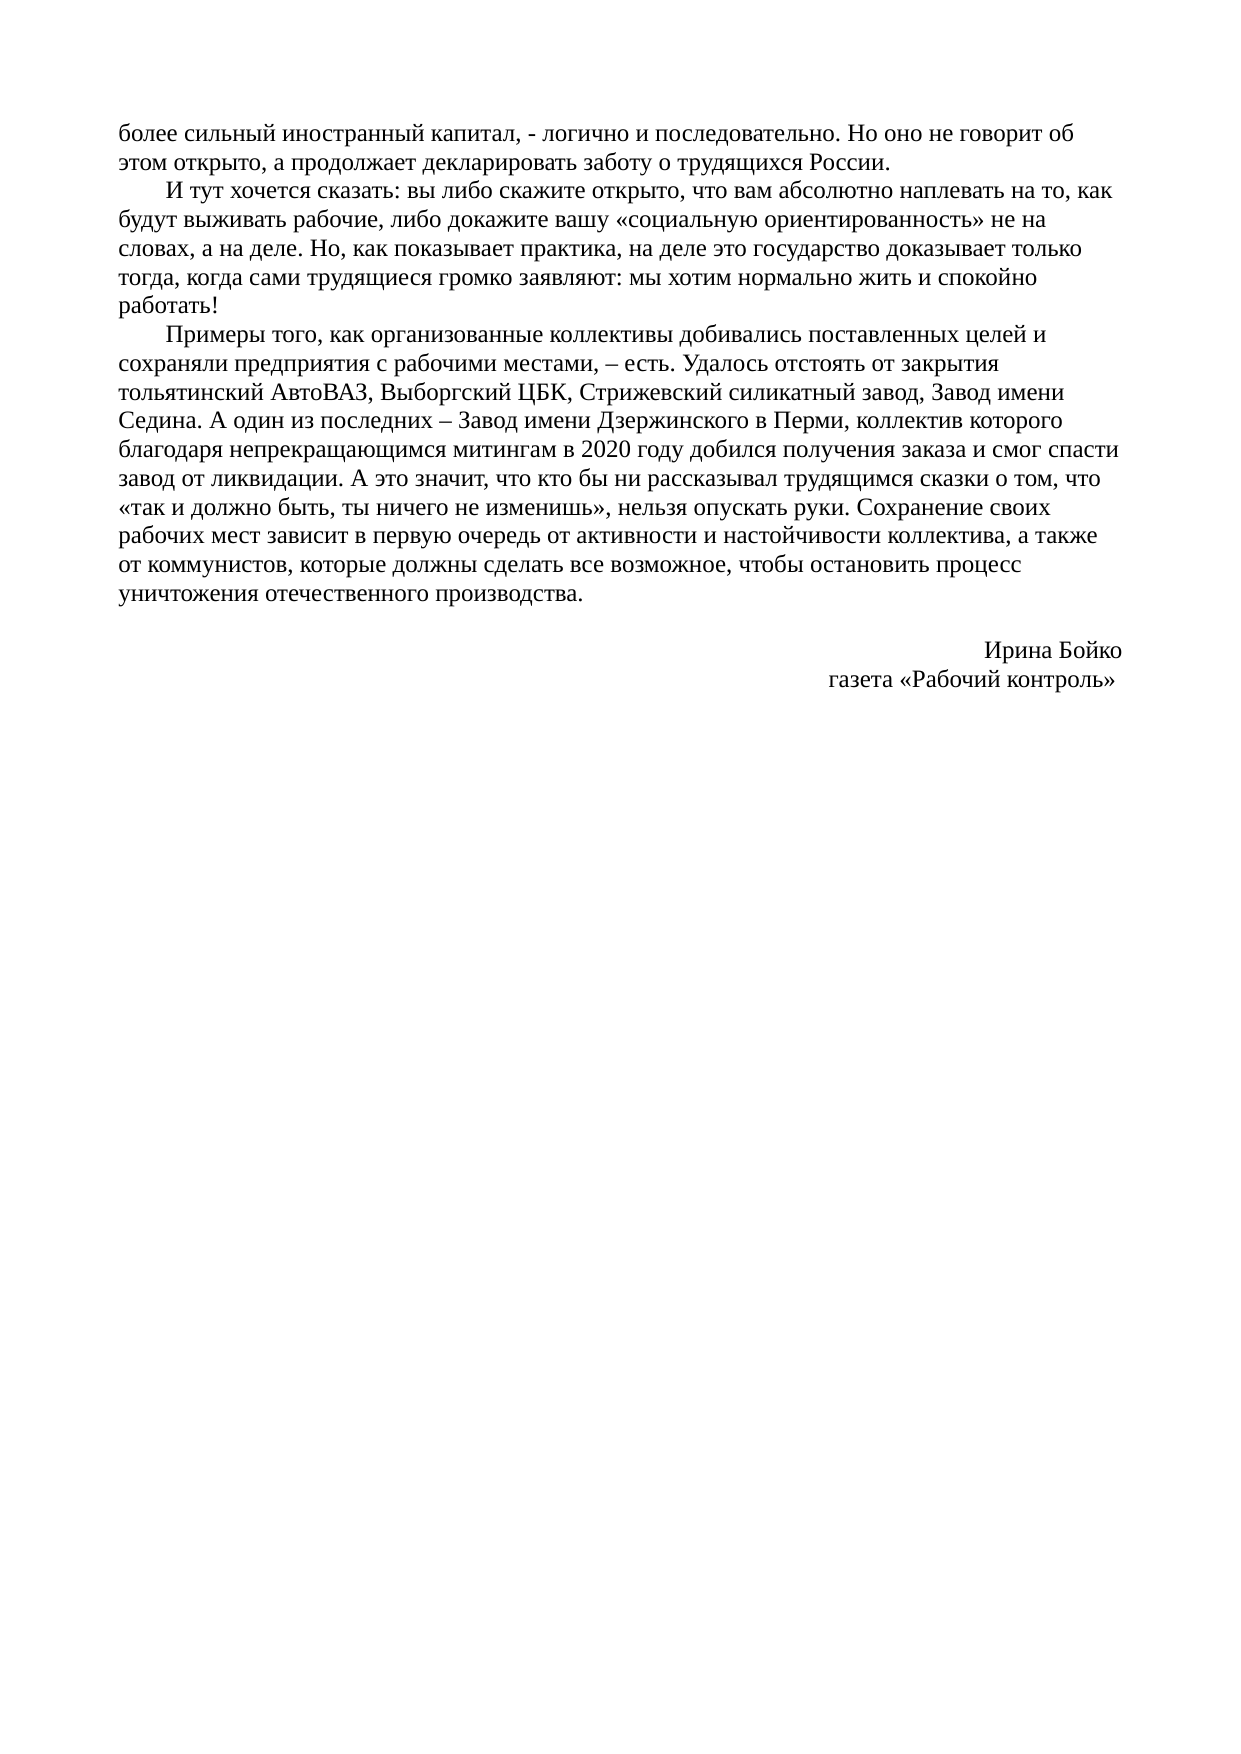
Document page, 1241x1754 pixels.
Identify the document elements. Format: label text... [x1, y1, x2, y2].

text Ирина Бойко [118, 607, 1122, 664]
text более сильный иностранный капитал, - логично и последовательно. Но оно не говорит об этом открыто, а продолжает декларировать заботу о трудящихся России. [118, 118, 1122, 176]
text газета «Рабочий контроль» [118, 664, 1122, 693]
text И тут хочется сказать: вы либо скажите открыто, что вам абсолютно наплевать на то, как будут выживать рабочие, либо докажите вашу «социальную ориентированность» не на словах, а на деле. Но, как показывает практика, на деле это государство доказывает только тогда, когда сами трудящиеся громко заявляют: мы хотим нормально жить и спокойно работать! [118, 176, 1122, 319]
text Примеры того, как организованные коллективы добивались поставленных целей и сохраняли предприятия с рабочими местами, – есть. Удалось отстоять от закрытия тольятинский АвтоВАЗ, Выборгский ЦБК, Стрижевский силикатный завод, Завод имени Седина. А один из последних – Завод имени Дзержинского в Перми, коллектив которого благодаря непрекращающимся митингам в 2020 году добился получения заказа и смог спасти завод от ликвидации. А это значит, что кто бы ни рассказывал трудящимся сказки о том, что «так и должно быть, ты ничего не изменишь», нельзя опускать руки. Сохранение своих рабочих мест зависит в первую очередь от активности и настойчивости коллектива, а также от коммунистов, которые должны сделать все возможное, чтобы остановить процесс уничтожения отечественного производства. [118, 319, 1122, 607]
